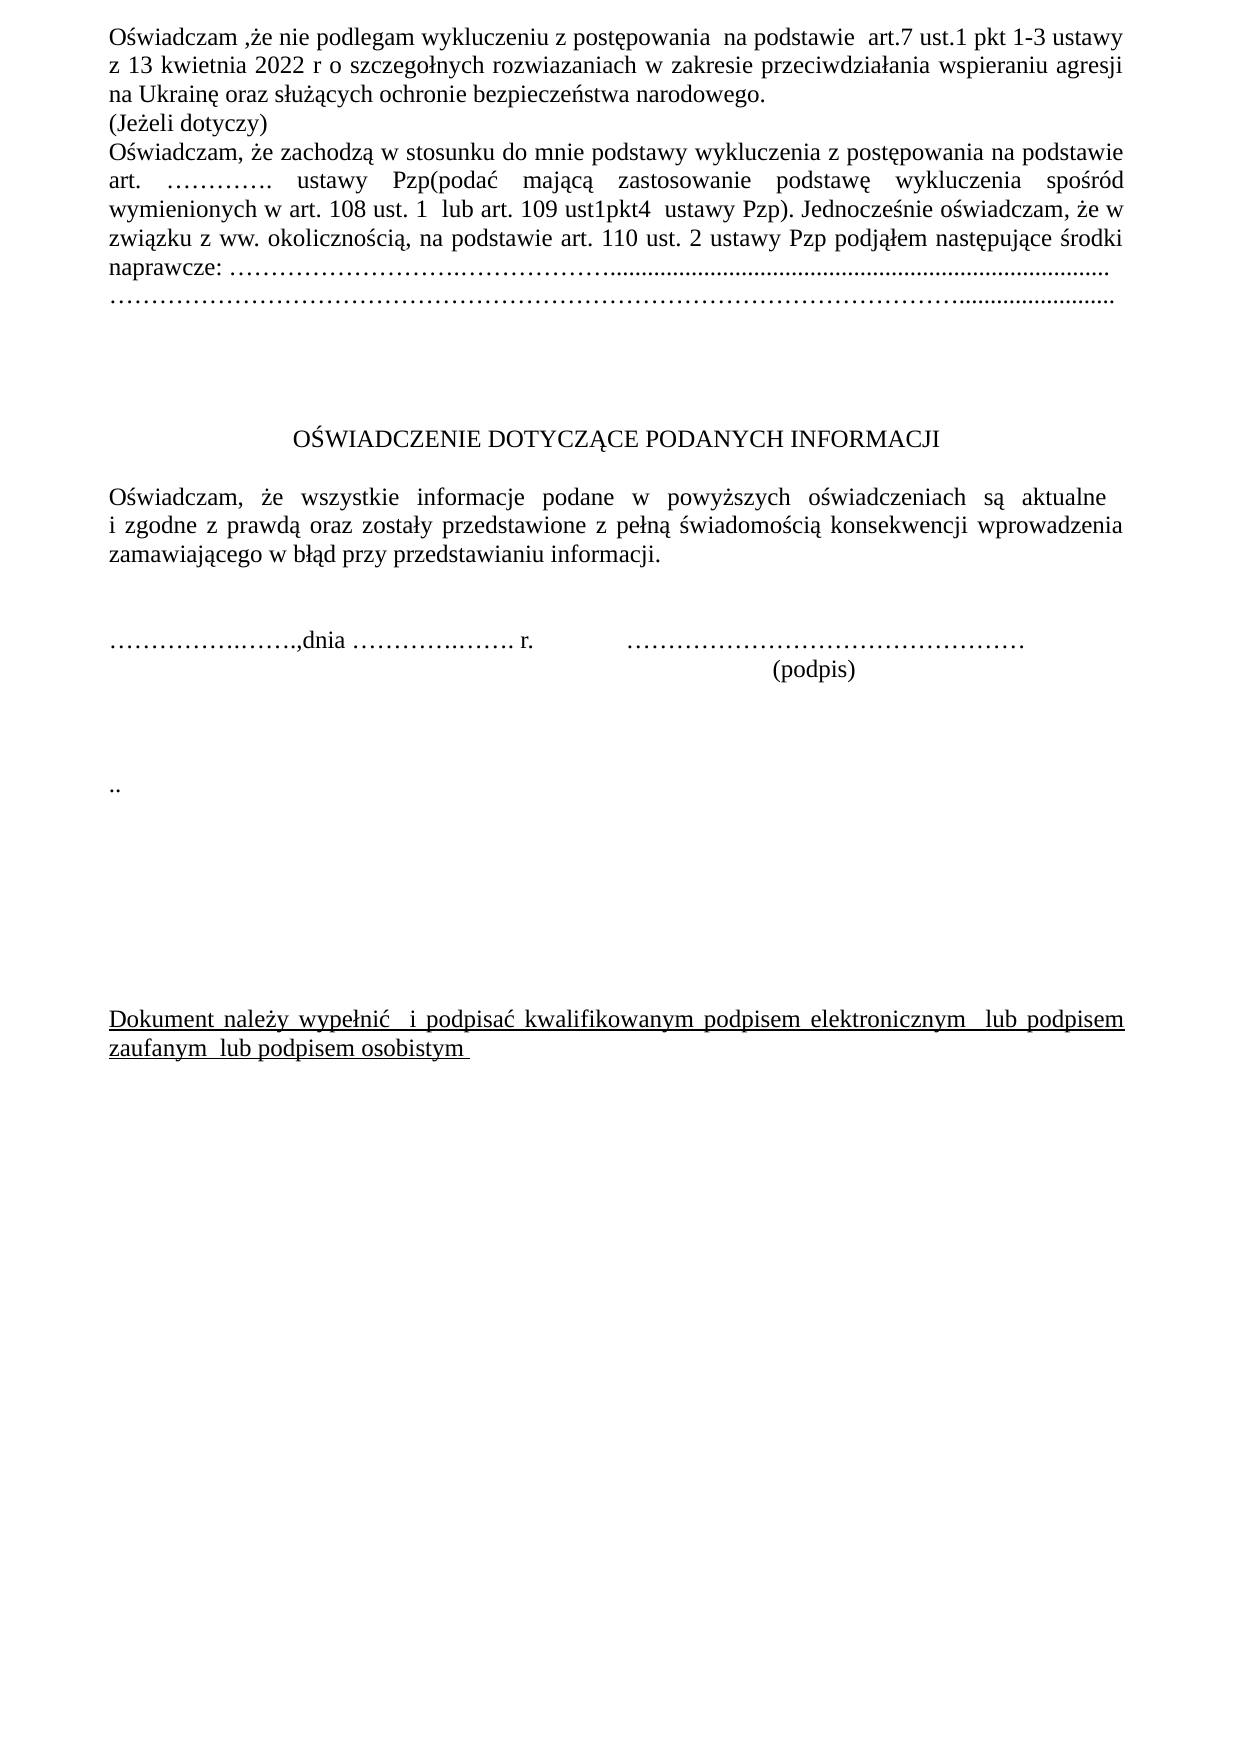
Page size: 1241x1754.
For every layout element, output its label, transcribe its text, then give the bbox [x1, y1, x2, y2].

text Oświadczam ,że nie podlegam wykluczeniu z postępowania na podstawie art.7 ust.1 pkt 1-3 ustawy z 13 kwietnia 2022 r o szczegołnych rozwiazaniach w zakresie przeciwdziałania wspieraniu agresji na Ukrainę oraz służących ochronie bezpieczeństwa narodowego. [108, 22, 1125, 108]
text Oświadczam, że wszystkie informacje podane w powyższych oświadczeniach są aktualne i zgodne z prawdą oraz zostały przedstawione z pełną świadomością konsekwencji wprowadzenia zamawiającego w błąd przy przedstawianiu informacji. [108, 482, 1125, 568]
text …………….…….,dnia ………….……. r. ………………………………………… [108, 626, 1125, 654]
text …………………………………………………………………………………………......................... [108, 281, 1125, 309]
text .. [108, 769, 1125, 798]
text Dokument należy wypełnić i podpisać kwalifikowanym podpisem elektronicznym lub podpisem [108, 1004, 1125, 1029]
text OŚWIADCZENIE DOTYCZĄCE PODANYCH INFORMACJI [108, 424, 1125, 453]
text zaufanym lub podpisem osobistym [108, 1030, 1125, 1062]
text (podpis) [698, 654, 1125, 683]
text Oświadczam, że zachodzą w stosunku do mnie podstawy wykluczenia z postępowania na podstawie art. …………. ustawy Pzp(podać mającą zastosowanie podstawę wykluczenia spośród wymienionych w art. 108 ust. 1 lub art. 109 ust1pkt4 ustawy Pzp). Jednocześnie oświadczam, że w związku z ww. okolicznością, na podstawie art. 110 ust. 2 ustawy Pzp podjąłem następujące środki naprawcze: ……………………….………………................................................................................ [108, 137, 1125, 281]
text (Jeżeli dotyczy) [108, 108, 1125, 137]
